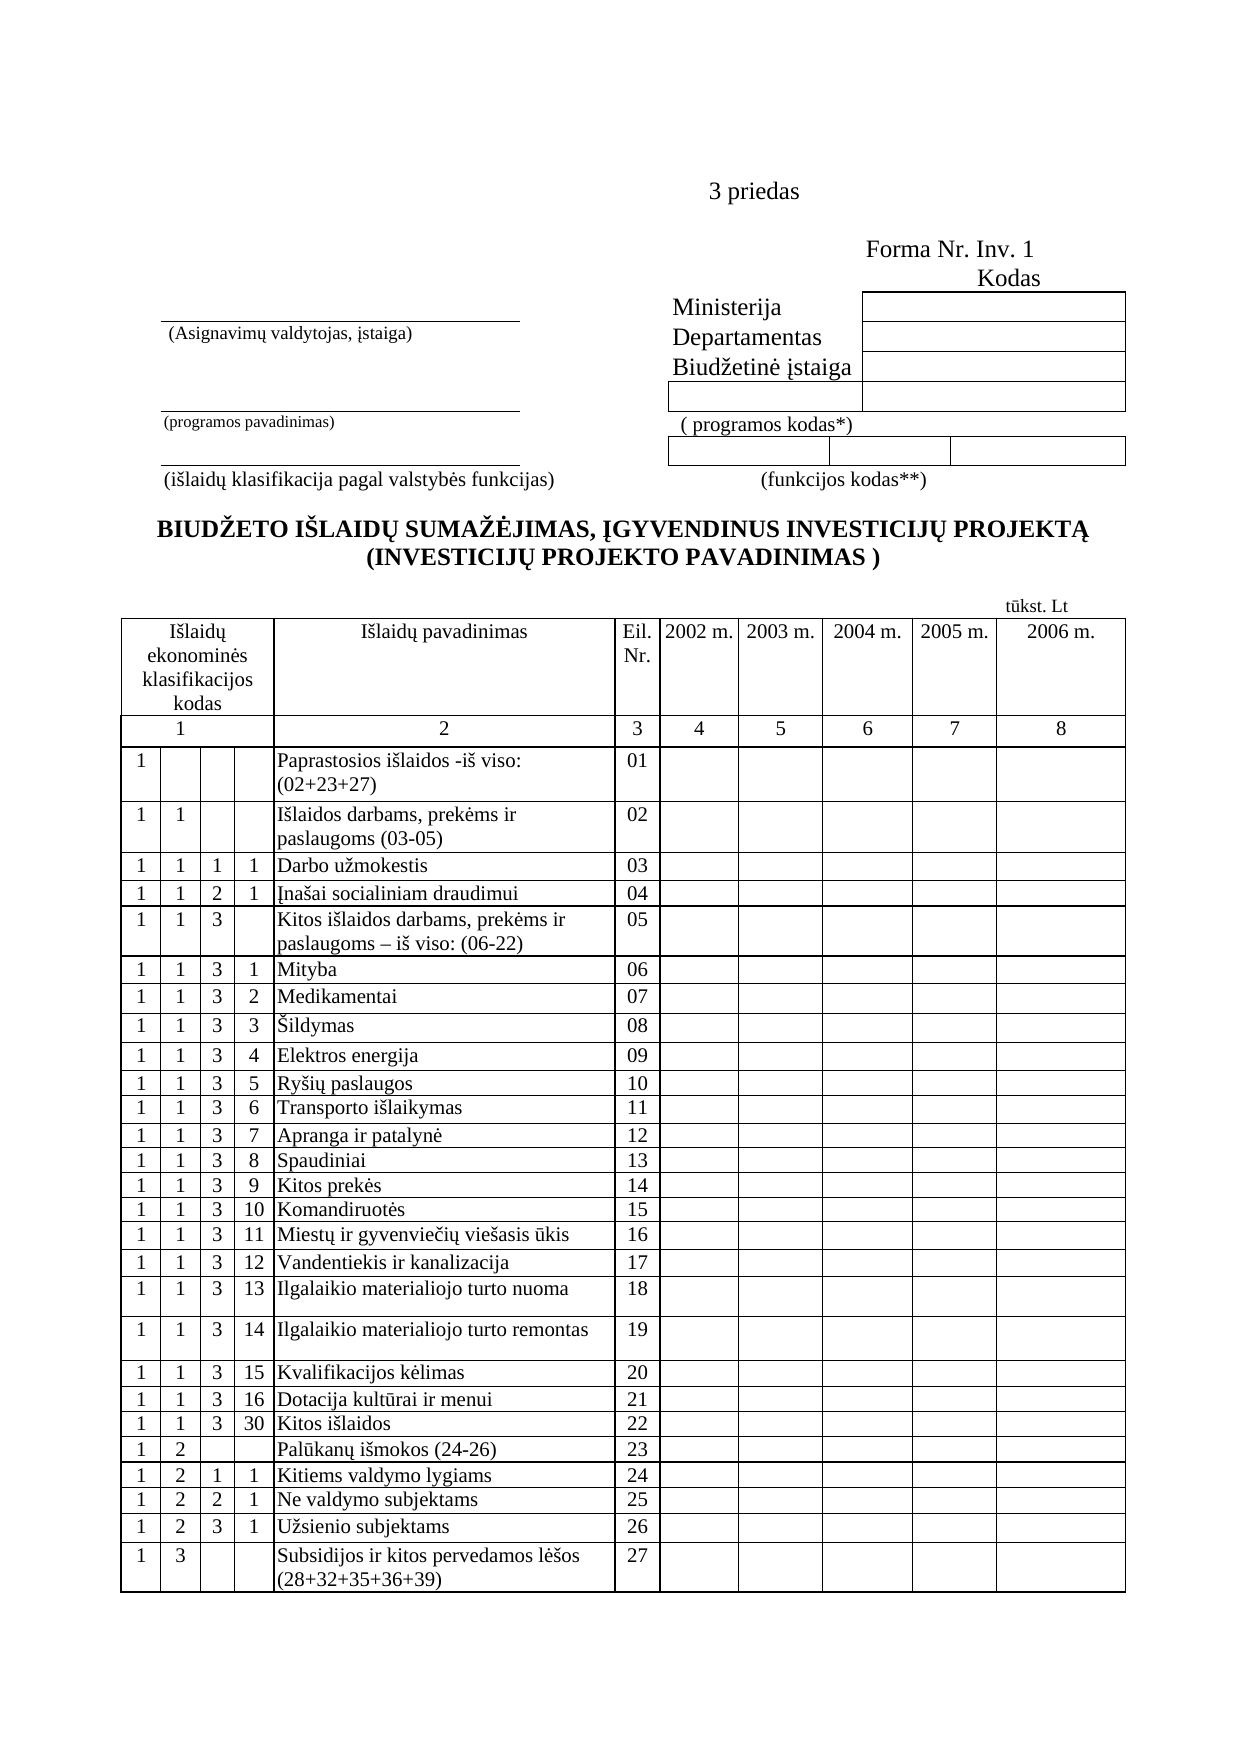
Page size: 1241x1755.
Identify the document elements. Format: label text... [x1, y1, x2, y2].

table_cell 1 [235, 881, 273, 905]
table_cell [823, 1437, 912, 1461]
table_cell Kitos išlaidos [275, 1412, 614, 1436]
table_cell [997, 1387, 1125, 1411]
table_cell [997, 1412, 1125, 1436]
table_cell 4 [661, 716, 738, 746]
table_cell [823, 1361, 912, 1386]
table_cell 1 [122, 957, 160, 983]
table_cell 3 [201, 1096, 234, 1123]
table_cell 2 [161, 1514, 200, 1541]
table_cell [661, 1412, 738, 1436]
table_cell 1 [122, 802, 160, 852]
table_cell [768, 263, 862, 291]
table_cell 3 [201, 1014, 234, 1042]
table_cell 5 [235, 1071, 273, 1095]
table_cell [235, 1437, 273, 1461]
table_cell 23 [616, 1437, 659, 1461]
table_cell 14 [235, 1317, 273, 1360]
table_cell [615, 595, 623, 618]
table_cell [739, 1412, 822, 1436]
table_cell [913, 907, 996, 955]
table_cell 8 [235, 1148, 273, 1172]
table_cell [661, 1096, 738, 1123]
table_cell 1 [161, 1277, 200, 1316]
table_cell 18 [616, 1277, 659, 1316]
table_cell [997, 1198, 1125, 1221]
table_cell 1 [201, 1463, 234, 1487]
table_cell [823, 1096, 912, 1123]
table_cell [739, 1488, 822, 1513]
table_cell 16 [616, 1222, 659, 1249]
table_cell [661, 1317, 738, 1360]
table_cell [823, 802, 912, 852]
table_cell 15 [235, 1361, 273, 1386]
table_cell 2002 m. [661, 619, 738, 715]
table_cell [913, 1277, 996, 1316]
table_cell 2004 m. [823, 619, 912, 715]
table_cell 5 [739, 716, 822, 746]
table_cell [997, 1148, 1125, 1172]
table_cell 6 [823, 716, 912, 746]
table_cell [823, 1488, 912, 1513]
table_cell [927, 595, 1002, 618]
table_cell Išlaidos darbams, prekėms ir paslaugoms (03-05) [275, 802, 614, 852]
table_cell 7 [235, 1124, 273, 1147]
table_cell [739, 1014, 822, 1042]
table_cell [734, 595, 832, 618]
table_cell 1 [122, 1173, 160, 1197]
table_cell Spaudiniai [275, 1148, 614, 1172]
table_cell [739, 1222, 822, 1249]
table_cell [913, 1173, 996, 1197]
table_cell [661, 881, 738, 905]
table_cell [234, 716, 273, 746]
table_cell 25 [616, 1488, 659, 1513]
table_cell [161, 351, 193, 381]
table_cell [558, 411, 669, 436]
table_cell 1 [122, 907, 160, 955]
table_cell [661, 1387, 738, 1411]
table_cell [997, 748, 1125, 801]
table_cell Įnašai socialiniam draudimui [275, 881, 614, 905]
table_cell 1 [161, 1148, 200, 1172]
table_cell [661, 1543, 738, 1591]
table_cell [661, 1463, 738, 1487]
table_cell [222, 291, 253, 321]
table_cell 3 [201, 1173, 234, 1197]
table_cell [863, 263, 974, 291]
table_cell [194, 436, 222, 465]
table_cell 1 [235, 957, 273, 983]
table_cell [913, 1096, 996, 1123]
table_cell Komandiruotės [275, 1198, 614, 1221]
table_cell 1 [122, 1198, 160, 1221]
table_cell 3 [201, 907, 234, 955]
table_cell [863, 352, 1125, 381]
table_cell [558, 263, 669, 291]
table_cell Mityba [275, 957, 614, 983]
table_cell (funkcijos kodas**) [677, 466, 1125, 491]
table_cell Darbo užmokestis [275, 853, 614, 880]
table_cell 1 [161, 1387, 200, 1411]
table_cell [913, 1124, 996, 1147]
table_cell [669, 382, 862, 411]
table_cell [121, 291, 161, 321]
table_cell [253, 381, 520, 411]
table_cell [823, 1463, 912, 1487]
table_cell [201, 1543, 234, 1591]
table_cell 24 [616, 1463, 659, 1487]
table_cell [121, 571, 1125, 594]
table_cell 1 [122, 1543, 160, 1591]
table_cell 22 [616, 1412, 659, 1436]
table_cell Ilgalaikio materialiojo turto remontas [275, 1317, 614, 1360]
table_cell [823, 1043, 912, 1070]
table_cell [997, 1124, 1125, 1147]
table_cell [997, 802, 1125, 852]
table_cell [823, 748, 912, 801]
table_cell [558, 381, 668, 411]
table_cell [739, 748, 822, 801]
table_cell 1 [235, 853, 273, 880]
table_cell [661, 1361, 738, 1386]
table_cell 20 [616, 1361, 659, 1386]
table_cell [669, 437, 829, 465]
table_cell [222, 436, 253, 465]
table_cell [669, 412, 677, 436]
table_cell [997, 957, 1125, 983]
table_cell Miestų ir gyvenviečių viešasis ūkis [275, 1222, 614, 1249]
table_cell [997, 1488, 1125, 1513]
table_cell 13 [235, 1277, 273, 1316]
table_cell [739, 1148, 822, 1172]
table_cell [121, 263, 161, 291]
table_cell 2 [235, 984, 273, 1013]
table_cell [997, 1317, 1125, 1360]
table_cell [913, 1412, 996, 1436]
table_cell 3 [235, 1014, 273, 1042]
table_cell 01 [616, 748, 659, 801]
table_cell [913, 1317, 996, 1360]
table_cell [661, 1124, 738, 1147]
table_cell 17 [616, 1250, 659, 1276]
table_cell 1 [122, 1014, 160, 1042]
table_cell [823, 1124, 912, 1147]
table_cell [913, 881, 996, 905]
table_cell [739, 802, 822, 852]
table_cell [739, 1071, 822, 1095]
table_cell 12 [235, 1250, 273, 1276]
table_cell Eil. Nr. [616, 619, 659, 715]
table_cell [823, 853, 912, 880]
table_cell [997, 1043, 1125, 1070]
table_cell 1 [161, 1198, 200, 1221]
table_header [161, 234, 193, 263]
table_cell 1 [161, 1043, 200, 1070]
table_cell Palūkanų išmokos (24-26) [275, 1437, 614, 1461]
table_cell 7 [913, 716, 996, 746]
table_cell [830, 437, 950, 465]
table_cell [194, 291, 222, 321]
table_cell [997, 1222, 1125, 1249]
table_cell [661, 1277, 738, 1316]
table_header [520, 234, 558, 263]
table_cell 2 [161, 1488, 200, 1513]
table_cell [558, 291, 669, 321]
table_cell 21 [616, 1387, 659, 1411]
table_cell 3 [201, 1198, 234, 1221]
table_cell 1 [161, 881, 200, 905]
table_cell 16 [235, 1387, 273, 1411]
table_cell [222, 351, 253, 381]
table_cell 1 [161, 1222, 200, 1249]
table_cell 3 [201, 984, 234, 1013]
table_cell Kvalifikacijos kėlimas [275, 1361, 614, 1386]
table_cell 10 [616, 1071, 659, 1095]
table_cell (Asignavimų valdytojas, įstaiga) [161, 322, 520, 351]
table_cell 09 [616, 1043, 659, 1070]
table_cell [520, 411, 558, 436]
table_cell [739, 1463, 822, 1487]
table_cell 1 [122, 1514, 160, 1541]
table_cell 1 [122, 1412, 160, 1436]
table_cell [235, 907, 273, 955]
table_cell [739, 1096, 822, 1123]
table_cell 02 [616, 802, 659, 852]
table_cell [997, 1096, 1125, 1123]
table_cell Išlaidų pavadinimas [275, 619, 614, 715]
table_cell [997, 1437, 1125, 1461]
table_cell 07 [616, 984, 659, 1013]
table_cell 3 [201, 1222, 234, 1249]
table_cell [739, 957, 822, 983]
table_cell [520, 321, 558, 351]
table_cell 2 [161, 1437, 200, 1461]
table_cell 27 [616, 1543, 659, 1591]
table_cell 3 [201, 1277, 234, 1316]
table_cell [661, 1488, 738, 1513]
table_cell [823, 1514, 912, 1541]
table_cell 3 [201, 1412, 234, 1436]
table_cell [913, 1361, 996, 1386]
table_cell [913, 1543, 996, 1591]
table_cell 1 [122, 1148, 160, 1172]
table_cell [661, 802, 738, 852]
table_cell [200, 716, 234, 746]
table_cell [913, 1043, 996, 1070]
table_cell [520, 351, 558, 381]
table_cell 3 [616, 716, 659, 746]
table_cell [661, 1173, 738, 1197]
table_cell 1 [122, 984, 160, 1013]
table_cell [739, 1198, 822, 1221]
table_cell [161, 436, 193, 465]
table_cell [121, 595, 615, 618]
table_cell [661, 957, 738, 983]
table_cell [739, 1387, 822, 1411]
table_cell 3 [201, 1361, 234, 1386]
table_cell 1 [161, 716, 200, 746]
table_cell [913, 957, 996, 983]
table_cell [739, 1277, 822, 1316]
table_cell [235, 1543, 273, 1591]
table_cell [661, 853, 738, 880]
table_cell [201, 1437, 234, 1461]
table_cell 1 [122, 1043, 160, 1070]
table_cell 1 [161, 802, 200, 852]
table_cell [520, 381, 558, 411]
table_cell 1 [235, 1463, 273, 1487]
table_cell [997, 1463, 1125, 1487]
table_cell [823, 1250, 912, 1276]
table_cell 1 [161, 1317, 200, 1360]
table_cell [222, 381, 253, 411]
table_cell [823, 1317, 912, 1360]
table_cell [823, 1412, 912, 1436]
table_cell [913, 802, 996, 852]
table_cell Išlaidų ekonominės klasifikacijos kodas [122, 619, 273, 715]
table_cell [235, 802, 273, 852]
table_cell 1 [161, 1250, 200, 1276]
table_cell 1 [161, 1412, 200, 1436]
table_cell [997, 1543, 1125, 1591]
table_cell [997, 1277, 1125, 1316]
table_cell 3 [201, 1387, 234, 1411]
table_cell [823, 1173, 912, 1197]
table_cell Vandentiekis ir kanalizacija [275, 1250, 614, 1276]
table_cell [121, 436, 161, 465]
table_cell 2005 m. [913, 619, 996, 715]
table_cell [997, 1514, 1125, 1541]
table_cell [739, 881, 822, 905]
table_cell [661, 907, 738, 955]
table_cell [661, 748, 738, 801]
table_cell 1 [161, 1071, 200, 1095]
table_cell [913, 1437, 996, 1461]
table_cell [997, 984, 1125, 1013]
table_cell [997, 1361, 1125, 1386]
table_cell [739, 984, 822, 1013]
table_cell [161, 748, 200, 801]
table_cell 1 [122, 1222, 160, 1249]
table_cell 1 [122, 1463, 160, 1487]
table_cell [558, 436, 668, 465]
table_cell Biudžetinė įstaiga [669, 351, 862, 381]
table_cell [951, 437, 1125, 465]
table_cell 13 [616, 1148, 659, 1172]
table_cell 1 [122, 1071, 160, 1095]
table_cell [661, 1198, 738, 1221]
table_cell 1 [161, 853, 200, 880]
table_cell [823, 1071, 912, 1095]
table_cell Ilgalaikio materialiojo turto nuoma [275, 1277, 614, 1316]
table_cell [913, 1514, 996, 1541]
table_cell [121, 491, 1125, 514]
table_cell [823, 1222, 912, 1249]
table_cell [520, 291, 558, 321]
table_cell 1 [161, 957, 200, 983]
table_cell 1 [201, 853, 234, 880]
table_header [222, 234, 253, 263]
table_cell [253, 351, 520, 381]
table_cell [833, 595, 927, 618]
table_header [194, 234, 222, 263]
table_cell [122, 716, 161, 746]
table_cell 1 [161, 907, 200, 955]
table_cell Subsidijos ir kitos pervedamos lėšos (28+32+35+36+39) [275, 1543, 614, 1591]
text 3 priedas [177, 176, 1181, 205]
table_cell Dotacija kultūrai ir menui [275, 1387, 614, 1411]
table_cell [863, 293, 1125, 321]
table_cell [823, 1198, 912, 1221]
table_cell [739, 853, 822, 880]
table_cell Elektros energija [275, 1043, 614, 1070]
table_cell [913, 748, 996, 801]
table_cell 05 [616, 907, 659, 955]
table_cell [913, 1387, 996, 1411]
table_cell 2 [161, 1463, 200, 1487]
table_cell Kitiems valdymo lygiams [275, 1463, 614, 1487]
table_cell BIUDŽETO IŠLAIDŲ SUMAŽĖJIMAS, ĮGYVENDINUS INVESTICIJŲ PROJEKTĄ (INVESTICIJŲ PROJEKTO PAVADINIMAS ) [121, 514, 1125, 571]
table_cell 03 [616, 853, 659, 880]
table_cell [739, 1361, 822, 1386]
table_cell 9 [235, 1173, 273, 1197]
table_header Forma Nr. Inv. 1 [863, 234, 1125, 263]
table_cell [823, 907, 912, 955]
table_cell [739, 1514, 822, 1541]
table_cell [161, 263, 193, 291]
table_cell Medikamentai [275, 984, 614, 1013]
table_cell 1 [122, 1317, 160, 1360]
table_cell Apranga ir patalynė [275, 1124, 614, 1147]
table_cell [863, 382, 1125, 411]
table_cell [661, 1014, 738, 1042]
table_cell [201, 802, 234, 852]
table_cell 1 [122, 1488, 160, 1513]
table_cell 30 [235, 1412, 273, 1436]
table_cell [997, 881, 1125, 905]
table_cell [194, 263, 222, 291]
table_header [669, 234, 768, 263]
table_cell 1 [122, 748, 160, 801]
table_cell [823, 1543, 912, 1591]
table_cell [997, 1250, 1125, 1276]
table_cell 15 [616, 1198, 659, 1221]
table_cell 2006 m. [997, 619, 1125, 715]
table_cell [997, 1014, 1125, 1042]
table_cell [661, 1514, 738, 1541]
table_cell [823, 957, 912, 983]
table_cell 10 [235, 1198, 273, 1221]
table_cell [661, 1071, 738, 1095]
table_cell [739, 1124, 822, 1147]
table_cell 06 [616, 957, 659, 983]
table_cell [558, 351, 669, 381]
table_cell [997, 907, 1125, 955]
table_cell 1 [161, 1096, 200, 1123]
table_cell Kitos išlaidos darbams, prekėms ir paslaugoms – iš viso: (06-22) [275, 907, 614, 955]
table_cell 1 [122, 1437, 160, 1461]
table_header [253, 234, 520, 263]
table_cell 3 [201, 1250, 234, 1276]
table_cell [669, 263, 768, 291]
table_cell 3 [201, 1148, 234, 1172]
table_cell [253, 263, 520, 291]
table_cell [739, 1543, 822, 1591]
table_cell [913, 1250, 996, 1276]
table_cell (programos pavadinimas) [161, 412, 520, 436]
table_cell 1 [122, 881, 160, 905]
table_cell [739, 1173, 822, 1197]
table_cell [558, 465, 669, 491]
table_cell [520, 263, 558, 291]
table_cell 1 [122, 1124, 160, 1147]
table_cell [623, 595, 734, 618]
table_cell 26 [616, 1514, 659, 1541]
table_cell Transporto išlaikymas [275, 1096, 614, 1123]
table_cell 3 [201, 1043, 234, 1070]
table_cell 8 [997, 716, 1125, 746]
table_cell [739, 1250, 822, 1276]
table_cell Ryšių paslaugos [275, 1071, 614, 1095]
table_cell 3 [201, 1071, 234, 1095]
table_cell [194, 351, 222, 381]
table_cell [913, 1198, 996, 1221]
table_cell [823, 881, 912, 905]
table_cell 2003 m. [739, 619, 822, 715]
table_cell 2 [201, 881, 234, 905]
table_cell 1 [161, 1014, 200, 1042]
table_cell [194, 381, 222, 411]
table_cell 14 [616, 1173, 659, 1197]
table_cell 04 [616, 881, 659, 905]
table_cell [121, 411, 161, 436]
table_cell 3 [201, 1514, 234, 1541]
table_cell [558, 321, 669, 351]
table_cell 3 [201, 1124, 234, 1147]
table_cell Paprastosios išlaidos -iš viso: (02+23+27) [275, 748, 614, 801]
table_cell 1 [122, 1361, 160, 1386]
table_cell [739, 1043, 822, 1070]
table_cell [913, 1148, 996, 1172]
table_cell [913, 853, 996, 880]
table_cell 1 [235, 1488, 273, 1513]
table_cell 6 [235, 1096, 273, 1123]
table_cell Kitos prekės [275, 1173, 614, 1197]
table_cell 2 [201, 1488, 234, 1513]
table_cell [661, 1043, 738, 1070]
table_cell [823, 1014, 912, 1042]
table_cell [913, 1014, 996, 1042]
table_cell 1 [161, 1361, 200, 1386]
table_cell 1 [122, 1250, 160, 1276]
table_cell [913, 1463, 996, 1487]
table_cell [222, 263, 253, 291]
table_cell [520, 436, 558, 465]
table_cell [661, 1148, 738, 1172]
table_cell 3 [201, 1317, 234, 1360]
table_cell [823, 1277, 912, 1316]
table_cell Užsienio subjektams [275, 1514, 614, 1541]
table_cell [913, 1488, 996, 1513]
table_cell 1 [235, 1514, 273, 1541]
table_cell [161, 291, 193, 321]
table_cell [997, 1173, 1125, 1197]
table_cell [823, 984, 912, 1013]
table_cell 1 [161, 1173, 200, 1197]
table_cell [739, 1437, 822, 1461]
table_cell [235, 748, 273, 801]
table_cell 1 [161, 1124, 200, 1147]
table_cell [739, 1317, 822, 1360]
table_cell 1 [161, 984, 200, 1013]
table_cell [823, 1387, 912, 1411]
table_cell [121, 321, 161, 351]
table_cell ( programos kodas*) [677, 412, 1125, 436]
table_cell 11 [235, 1222, 273, 1249]
table_cell Kodas [974, 263, 1125, 291]
table_header [121, 234, 161, 263]
table_cell [661, 1222, 738, 1249]
table_cell Ministerija [669, 291, 862, 321]
table_cell 12 [616, 1124, 659, 1147]
table_cell [823, 1148, 912, 1172]
table_cell [201, 748, 234, 801]
table_cell [913, 1071, 996, 1095]
table_cell 3 [201, 957, 234, 983]
table_cell 1 [122, 1277, 160, 1316]
table_cell [661, 1437, 738, 1461]
table_cell [121, 381, 161, 411]
table_cell [997, 853, 1125, 880]
table_cell (išlaidų klasifikacija pagal valstybės funkcijas) [161, 465, 558, 491]
table_cell [863, 322, 1125, 351]
table_cell [913, 984, 996, 1013]
table_cell 1 [122, 1387, 160, 1411]
table_cell 2 [275, 716, 614, 746]
table_cell 1 [122, 1096, 160, 1123]
table_cell [121, 465, 161, 491]
table_cell Departamentas [669, 321, 862, 351]
table_cell [913, 1222, 996, 1249]
table_cell 08 [616, 1014, 659, 1042]
table_cell [669, 466, 677, 491]
table_cell Ne valdymo subjektams [275, 1488, 614, 1513]
table_cell 3 [161, 1543, 200, 1591]
table_cell Šildymas [275, 1014, 614, 1042]
table_cell tūkst. Lt [1002, 595, 1125, 618]
table_header [558, 234, 669, 263]
table_cell [661, 1250, 738, 1276]
table_cell [121, 351, 161, 381]
table_cell 19 [616, 1317, 659, 1360]
table_cell [739, 907, 822, 955]
table_cell 1 [122, 853, 160, 880]
table_cell [161, 381, 193, 411]
table_cell [253, 291, 520, 321]
table_cell 11 [616, 1096, 659, 1123]
table_cell [661, 984, 738, 1013]
table_header [768, 234, 862, 263]
table_cell [253, 436, 520, 465]
table_cell 4 [235, 1043, 273, 1070]
table_cell [997, 1071, 1125, 1095]
